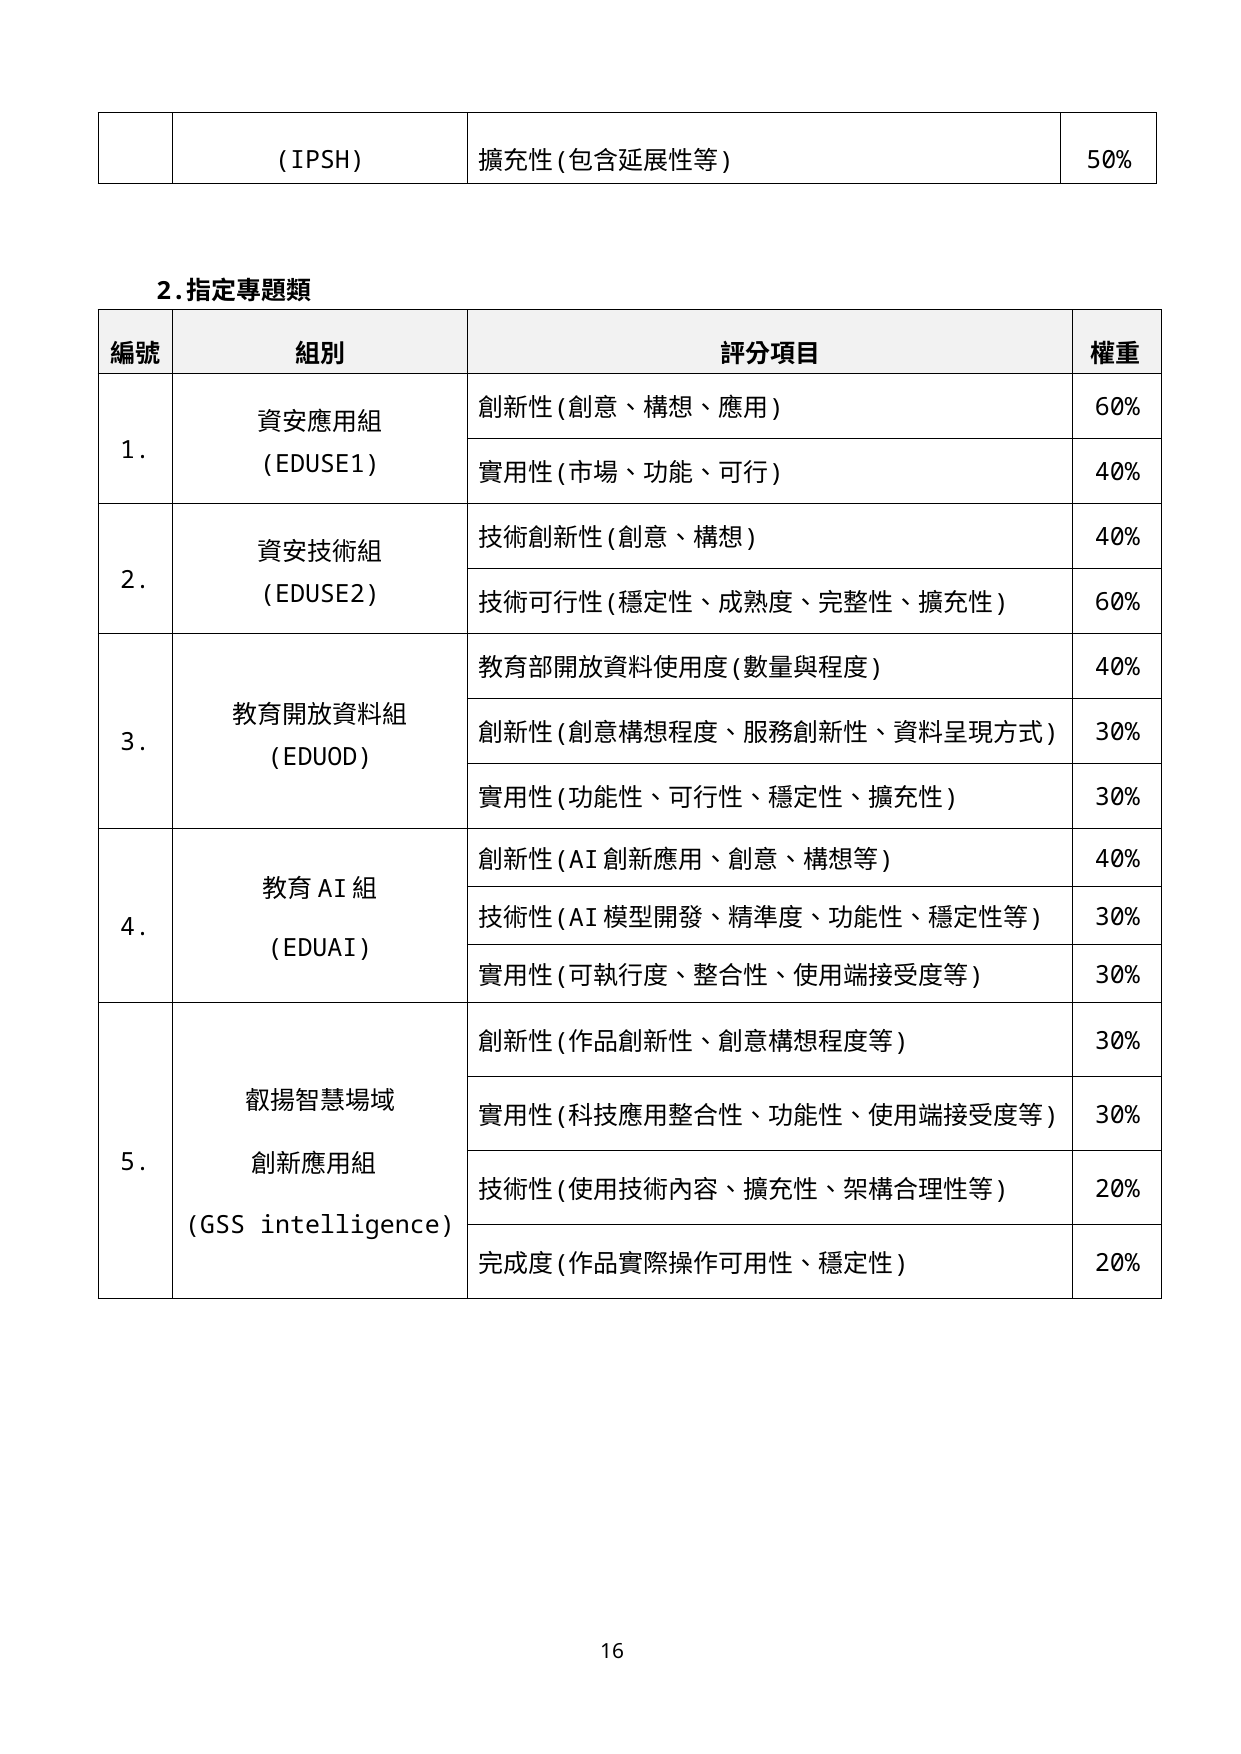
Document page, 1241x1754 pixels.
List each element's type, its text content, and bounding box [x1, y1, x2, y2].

table_cell 創新性(創意、構想、應用) [468, 374, 1072, 438]
table_cell 實用性(可執行度、整合性、使用端接受度等) [468, 945, 1072, 1002]
text 2.指定專題類 [156, 247, 1122, 309]
table_cell 60% [1073, 374, 1161, 438]
table_cell 技術性(使用技術內容、擴充性、架構合理性等) [468, 1151, 1072, 1224]
table_cell 實用性(市場、功能、可行) [468, 439, 1072, 503]
table_cell 資安技術組 (EDUSE2) [173, 504, 467, 633]
table_cell 60% [1073, 569, 1161, 633]
table_cell 2. [99, 504, 172, 633]
table_cell [99, 113, 172, 183]
table_cell 技術性(AI模型開發、精準度、功能性、穩定性等) [468, 887, 1072, 944]
table_cell 實用性(功能性、可行性、穩定性、擴充性) [468, 764, 1072, 828]
table_cell 30% [1073, 887, 1161, 944]
table_cell 資安應用組 (EDUSE1) [173, 374, 467, 503]
table_header 權重 [1073, 310, 1161, 373]
table_cell 5. [99, 1003, 172, 1298]
table_cell 實用性(科技應用整合性、功能性、使用端接受度等) [468, 1077, 1072, 1150]
table_cell 30% [1073, 764, 1161, 828]
table_cell 創新性(AI創新應用、創意、構想等) [468, 829, 1072, 886]
table_cell 創新性(創意構想程度、服務創新性、資料呈現方式) [468, 699, 1072, 763]
table_cell 創新性(作品創新性、創意構想程度等) [468, 1003, 1072, 1076]
table_cell 教育AI組 (EDUAI) [173, 829, 467, 1002]
table_header 評分項目 [468, 310, 1072, 373]
table_cell 40% [1073, 504, 1161, 568]
table_header 組別 [173, 310, 467, 373]
table_cell 20% [1073, 1151, 1161, 1224]
table_cell 30% [1073, 945, 1161, 1002]
table_cell 教育開放資料組 (EDUOD) [173, 634, 467, 828]
table_cell 3. [99, 634, 172, 828]
table_cell 30% [1073, 1077, 1161, 1150]
table_cell 技術創新性(創意、構想) [468, 504, 1072, 568]
table_header 編號 [99, 310, 172, 373]
table_cell 4. [99, 829, 172, 1002]
table_cell (IPSH) [173, 113, 467, 183]
table_cell 40% [1073, 439, 1161, 503]
table_cell 叡揚智慧場域 創新應用組 (GSS intelligence) [173, 1003, 467, 1298]
table_cell 40% [1073, 634, 1161, 698]
table_cell 1. [99, 374, 172, 503]
table_cell 30% [1073, 699, 1161, 763]
table_cell 30% [1073, 1003, 1161, 1076]
table_cell 50% [1061, 113, 1156, 183]
table_cell 教育部開放資料使用度(數量與程度) [468, 634, 1072, 698]
table_cell 完成度(作品實際操作可用性、穩定性) [468, 1225, 1072, 1298]
table_cell 技術可行性(穩定性、成熟度、完整性、擴充性) [468, 569, 1072, 633]
table_cell 20% [1073, 1225, 1161, 1298]
table_cell 40% [1073, 829, 1161, 886]
table_cell 擴充性(包含延展性等) [468, 113, 1060, 183]
